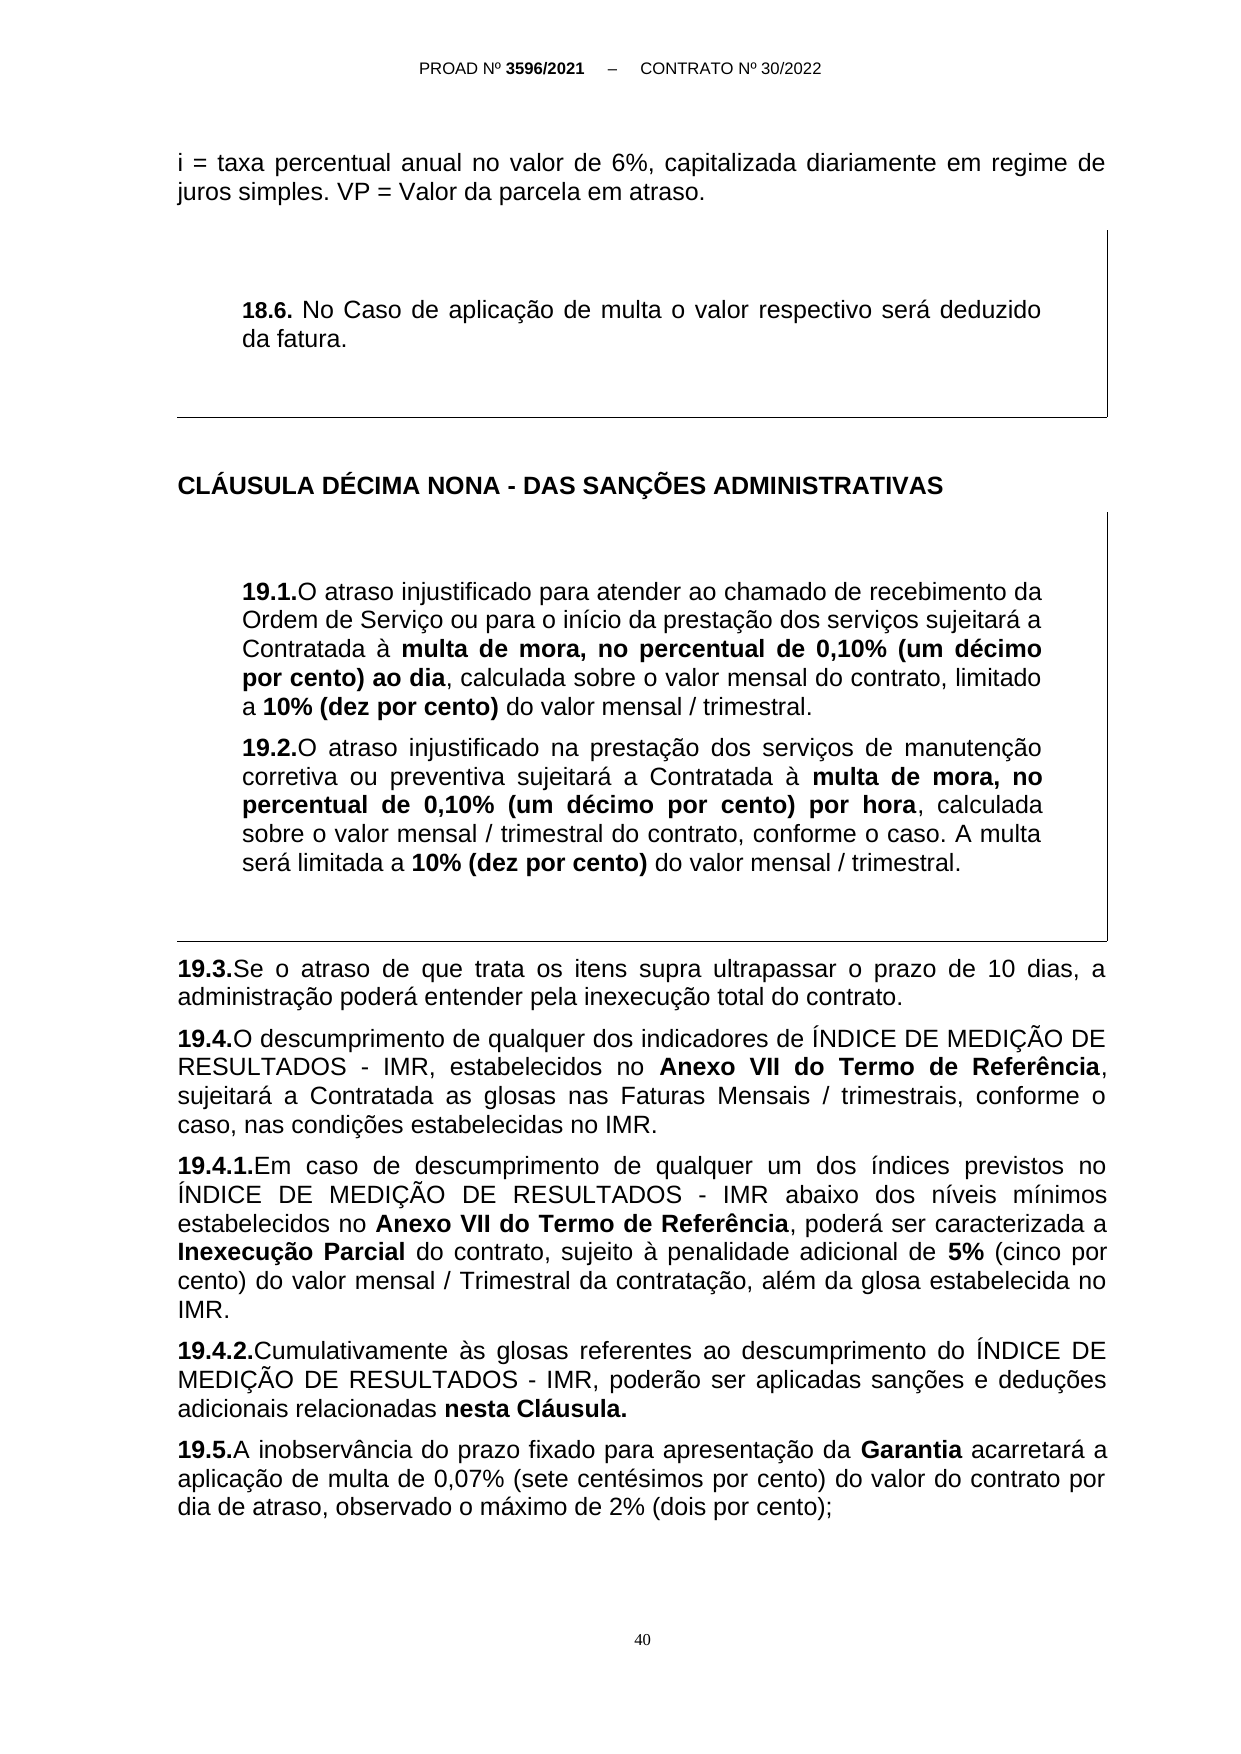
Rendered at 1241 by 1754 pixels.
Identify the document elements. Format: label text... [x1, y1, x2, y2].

text i = taxa percentual anual no valor de 6%, capitalizada diariamente em regime de juros simples. VP = Valor da parcela em atraso. [177, 148, 1107, 205]
list Cumulativamente às glosas referentes ao descumprimento do ÍNDICE DE MEDIÇÃO DE RESULTADOS - IMR, poderão ser aplicadas sanções e deduções adicionais relacionadas nesta Cláusula. [177, 1336, 1107, 1422]
text CLÁUSULA DÉCIMA NONA - DAS SANÇÕES ADMINISTRATIVAS [177, 471, 1107, 499]
list Se o atraso de que trata os itens supra ultrapassar o prazo de 10 dias, a administração poderá entender pela inexecução total do contrato. [177, 953, 1107, 1011]
list A inobservância do prazo fixado para apresentação da Garantia acarretará a aplicação de multa de 0,07% (sete centésimos por cento) do valor do contrato por dia de atraso, observado o máximo de 2% (dois por cento); [177, 1435, 1107, 1521]
list O descumprimento de qualquer dos indicadores de ÍNDICE DE MEDIÇÃO DE RESULTADOS - IMR, estabelecidos no Anexo VII do Termo de Referência, sujeitará a Contratada as glosas nas Faturas Mensais / trimestrais, conforme o caso, nas condições estabelecidas no IMR. [177, 1023, 1107, 1138]
list O atraso injustificado para atender ao chamado de recebimento da Ordem de Serviço ou para o início da prestação dos serviços sujeitará a Contratada à multa de mora, no percentual de 0,10% (um décimo por cento) ao dia, calculada sobre o valor mensal do contrato, limitado a 10% (dez por cento) do valor mensal / trimestral. [177, 512, 1107, 668]
list Em caso de descumprimento de qualquer um dos índices previstos no ÍNDICE DE MEDIÇÃO DE RESULTADOS - IMR abaixo dos níveis mínimos estabelecidos no Anexo VII do Termo de Referência, poderá ser caracterizada a Inexecução Parcial do contrato, sujeito à penalidade adicional de 5% (cinco por cento) do valor mensal / Trimestral da contratação, além da glosa estabelecida no IMR. [177, 1151, 1107, 1323]
list O atraso injustificado na prestação dos serviços de manutenção corretiva ou preventiva sujeitará a Contratada à multa de mora, no percentual de 0,10% (um décimo por cento) por hora, calculada sobre o valor mensal / trimestral do contrato, conforme o caso. A multa será limitada a 10% (dez por cento) do valor mensal / trimestral. [177, 668, 1107, 941]
text 18.6. No Caso de aplicação de multa o valor respectivo será deduzido da fatura. [177, 230, 1107, 417]
